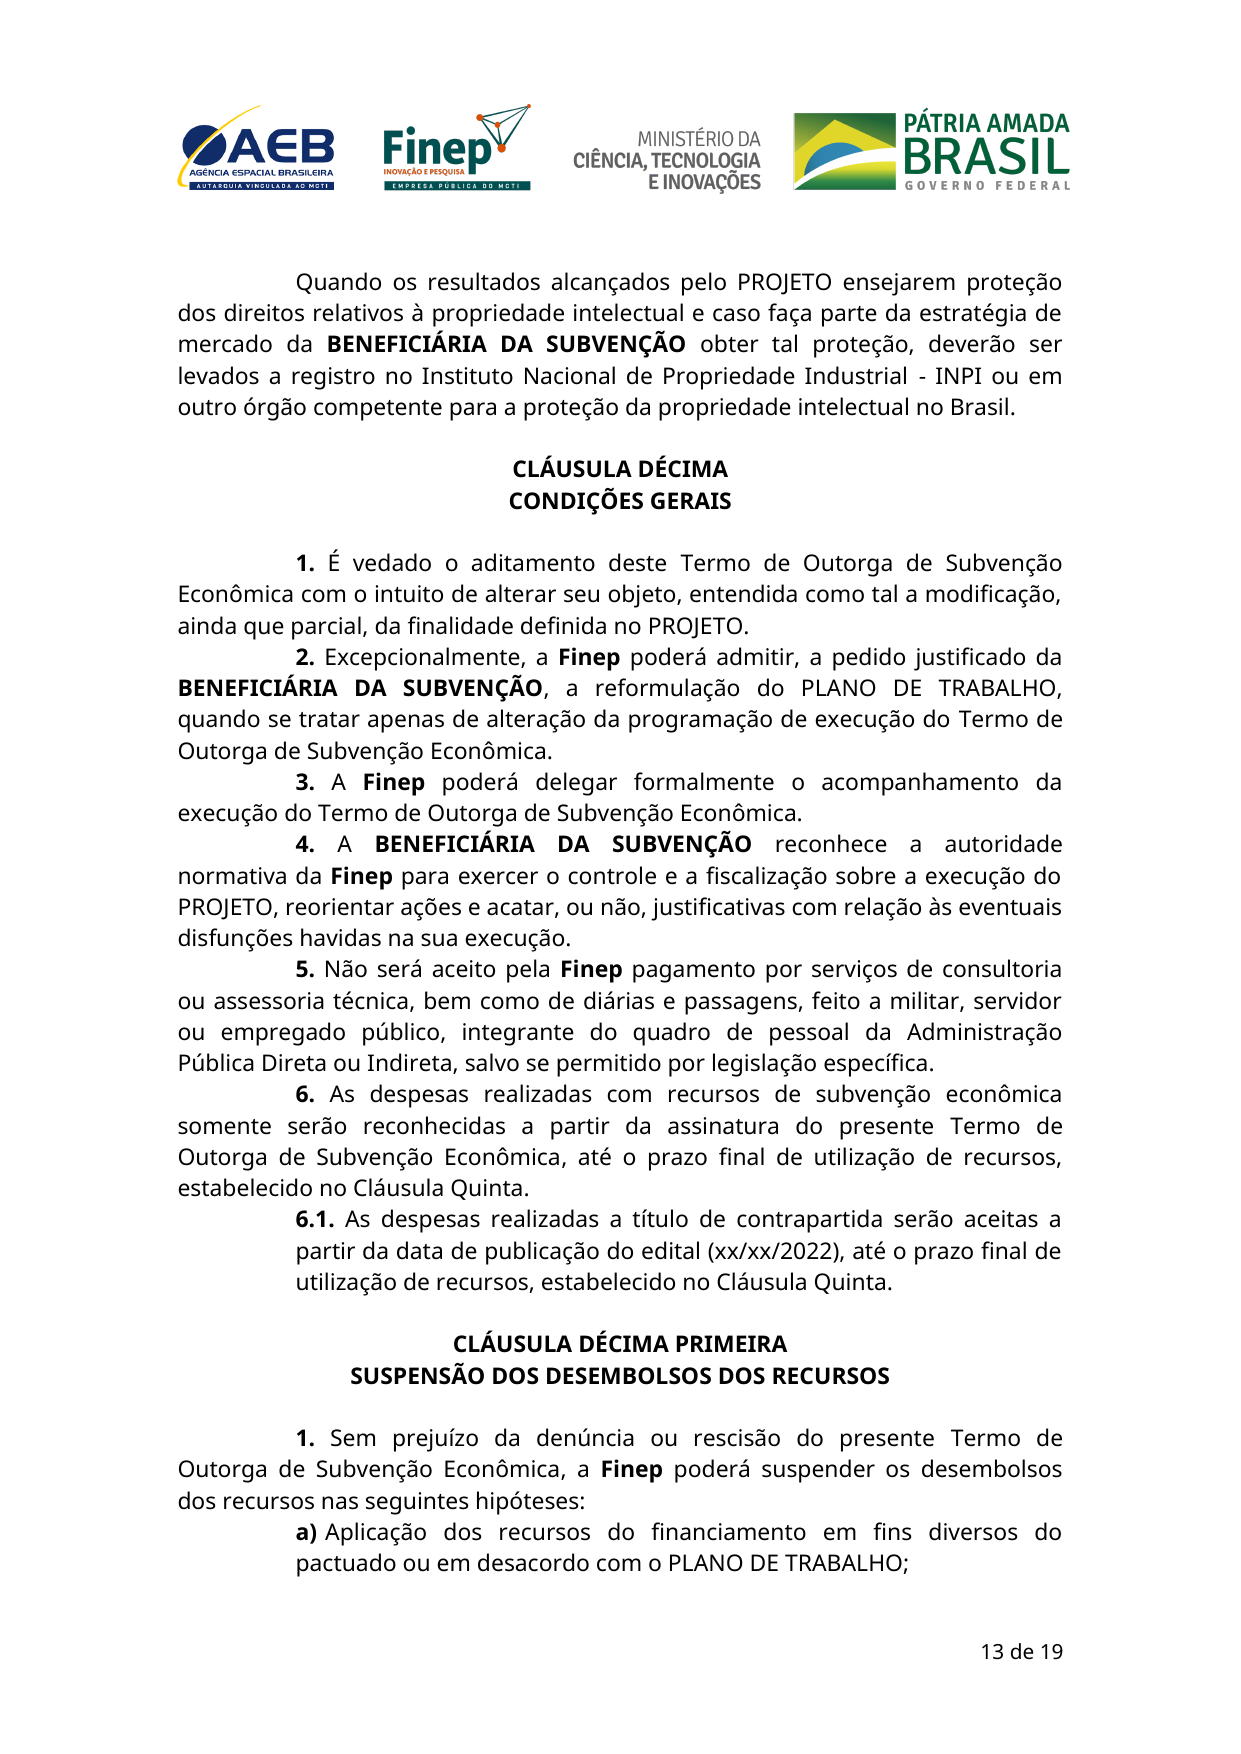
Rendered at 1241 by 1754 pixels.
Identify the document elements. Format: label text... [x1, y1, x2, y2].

text 3. A Finep poderá delegar formalmente o acompanhamento da execução do Termo de Outorga de Subvenção Econômica. [177, 766, 1063, 828]
subtitle CLÁUSULA DÉCIMA [177, 453, 1063, 484]
list Aplicação dos recursos do financiamento em fins diversos do pactuado ou em desacordo com o PLANO DE TRABALHO; [295, 1516, 1063, 1578]
text 6.1. As despesas realizadas a título de contrapartida serão aceitas a partir da data de publicação do edital (xx/xx/2022), até o prazo final de utilização de recursos, estabelecido no Cláusula Quinta. [295, 1203, 1063, 1297]
subtitle SUSPENSÃO DOS DESEMBOLSOS DOS RECURSOS [177, 1359, 1063, 1391]
text Quando os resultados alcançados pelo PROJETO ensejarem proteção dos direitos relativos à propriedade intelectual e caso faça parte da estratégia de mercado da BENEFICIÁRIA DA SUBVENÇÃO obter tal proteção, deverão ser levados a registro no Instituto Nacional de Propriedade Industrial - INPI ou em outro órgão competente para a proteção da propriedade intelectual no Brasil. [177, 266, 1063, 422]
text 4. A BENEFICIÁRIA DA SUBVENÇÃO reconhece a autoridade normativa da Finep para exercer o controle e a fiscalização sobre a execução do PROJETO, reorientar ações e acatar, ou não, justificativas com relação às eventuais disfunções havidas na sua execução. [177, 828, 1063, 953]
subtitle CLÁUSULA DÉCIMA PRIMEIRA [177, 1328, 1063, 1359]
text 1. Sem prejuízo da denúncia ou rescisão do presente Termo de Outorga de Subvenção Econômica, a Finep poderá suspender os desembolsos dos recursos nas seguintes hipóteses: [177, 1422, 1063, 1516]
text 5. Não será aceito pela Finep pagamento por serviços de consultoria ou assessoria técnica, bem como de diárias e passagens, feito a militar, servidor ou empregado público, integrante do quadro de pessoal da Administração Pública Direta ou Indireta, salvo se permitido por legislação específica. [177, 953, 1063, 1078]
text 2. Excepcionalmente, a Finep poderá admitir, a pedido justificado da BENEFICIÁRIA DA SUBVENÇÃO, a reformulação do PLANO DE TRABALHO, quando se tratar apenas de alteração da programação de execução do Termo de Outorga de Subvenção Econômica. [177, 641, 1063, 766]
text 1. É vedado o aditamento deste Termo de Outorga de Subvenção Econômica com o intuito de alterar seu objeto, entendida como tal a modificação, ainda que parcial, da finalidade definida no PROJETO. [177, 547, 1063, 641]
text 6. As despesas realizadas com recursos de subvenção econômica somente serão reconhecidas a partir da assinatura do presente Termo de Outorga de Subvenção Econômica, até o prazo final de utilização de recursos, estabelecido no Cláusula Quinta. [177, 1078, 1063, 1203]
subtitle CONDIÇÕES GERAIS [177, 484, 1063, 516]
